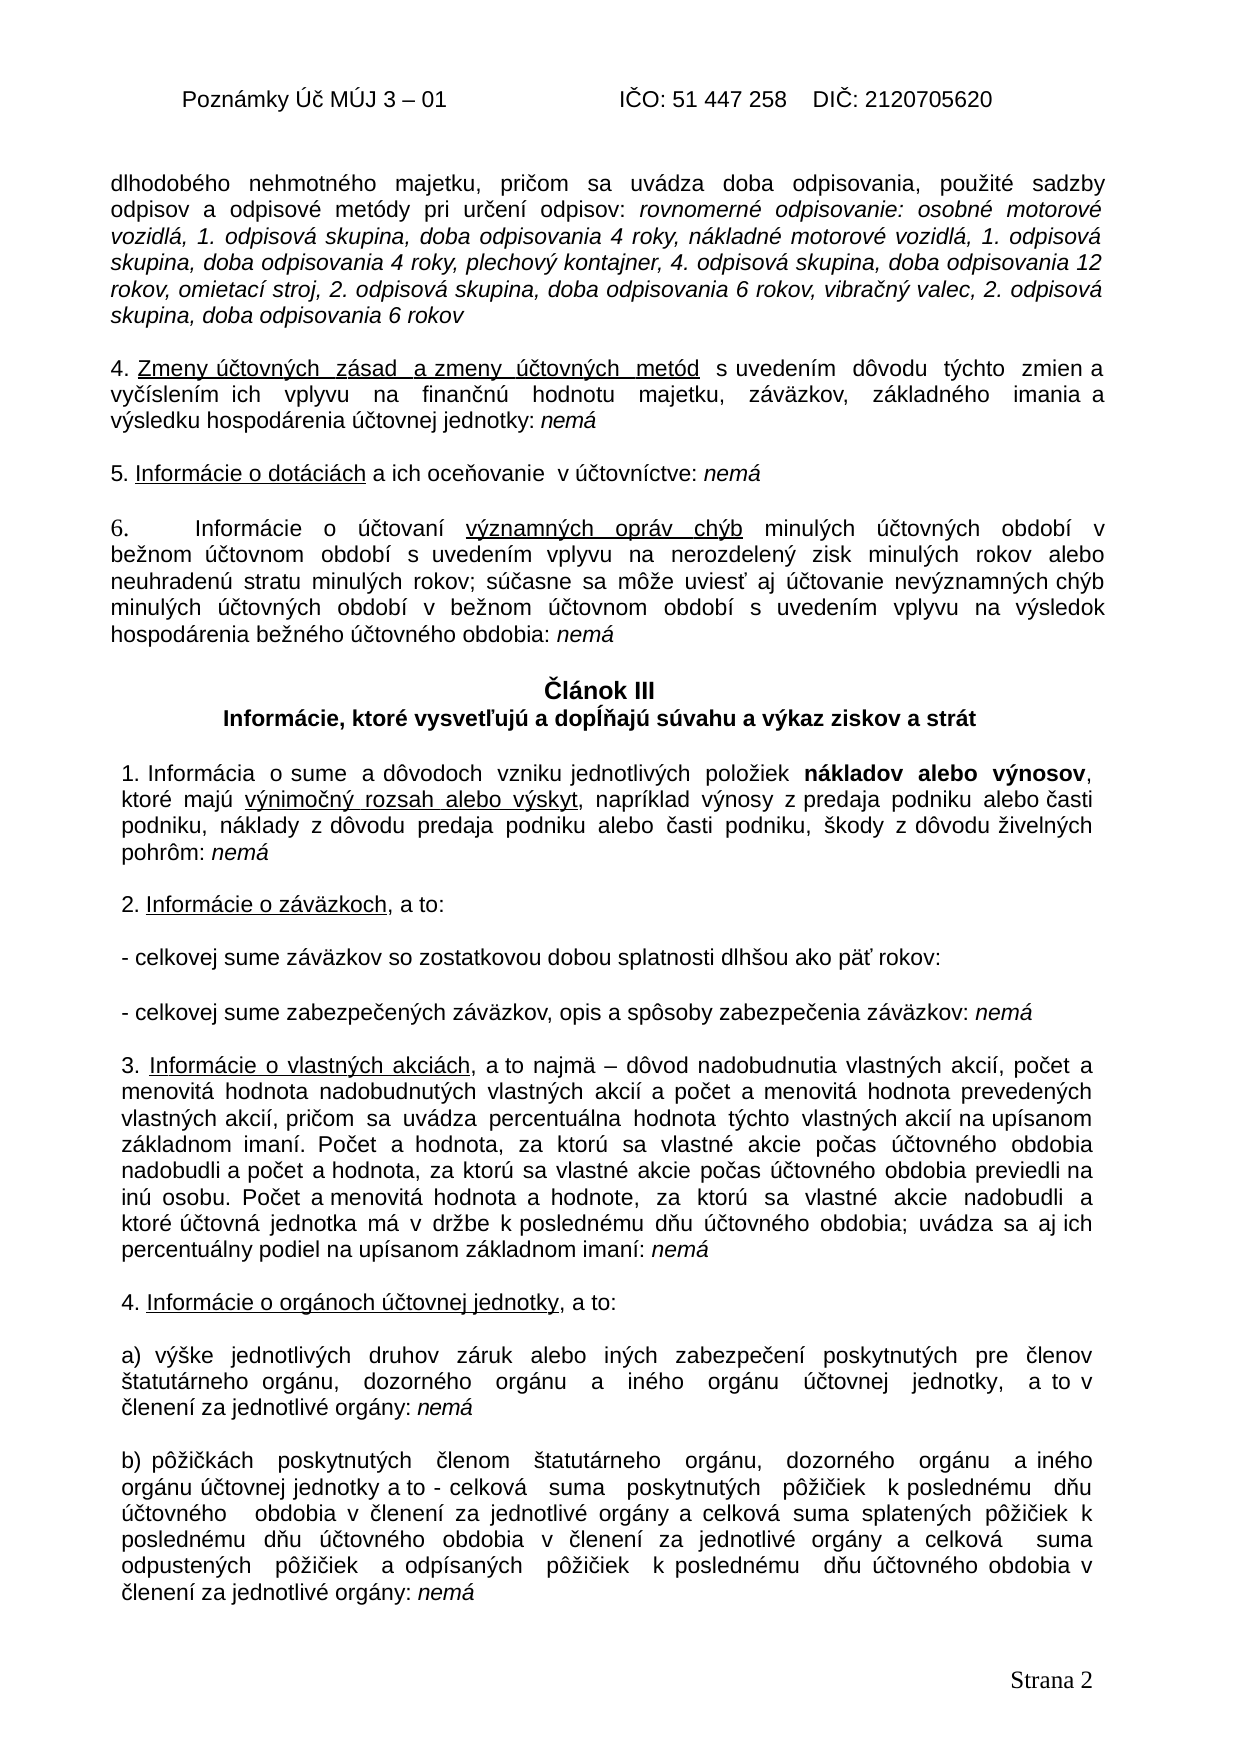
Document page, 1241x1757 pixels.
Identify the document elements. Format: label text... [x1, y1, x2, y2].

text 2. Informácie o záväzkoch, a to: [121, 891, 1093, 918]
text - celkovej sume zabezpečených záväzkov, opis a spôsoby zabezpečenia záväzkov: nemá [121, 999, 1093, 1025]
list Informácie o účtovaní významných opráv chýb minulých účtovných období v bežnom účtovnom období s uvedením vplyvu na nerozdelený zisk minulých rokov alebo neuhradenú stratu minulých rokov; súčasne sa môže uviesť aj účtovanie nevýznamných chýb minulých účtovných období v bežnom účtovnom období s uvedením vplyvu na výsledok hospodárenia bežného účtovného obdobia: nemá [110, 513, 1105, 647]
text 4. Informácie o orgánoch účtovnej jednotky, a to: [121, 1289, 1093, 1315]
text 5. Informácie o dotáciách a ich oceňovanie v účtovníctve: nemá [110, 460, 1105, 486]
text dlhodobého nehmotného majetku, pričom sa uvádza doba odpisovania, použité sadzby odpisov a odpisové metódy pri určení odpisov: rovnomerné odpisovanie: osobné motorové vozidlá, 1. odpisová skupina, doba odpisovania 4 roky, nákladné motorové vozidlá, 1. odpisová skupina, doba odpisovania 4 roky, plechový kontajner, 4. odpisová skupina, doba odpisovania 12 rokov, omietací stroj, 2. odpisová skupina, doba odpisovania 6 rokov, vibračný valec, 2. odpisová skupina, doba odpisovania 6 rokov [110, 170, 1105, 328]
text 3. Informácie o vlastných akciách, a to najmä – dôvod nadobudnutia vlastných akcií, počet a menovitá hodnota nadobudnutých vlastných akcií a počet a menovitá hodnota prevedených vlastných akcií, pričom sa uvádza percentuálna hodnota týchto vlastných akcií na upísanom základnom imaní. Počet a hodnota, za ktorú sa vlastné akcie počas účtovného obdobia nadobudli a počet a hodnota, za ktorú sa vlastné akcie počas účtovného obdobia previedli na inú osobu. Počet a menovitá hodnota a hodnote, za ktorú sa vlastné akcie nadobudli a ktoré účtovná jednotka má v držbe k poslednému dňu účtovného obdobia; uvádza sa aj ich percentuálny podiel na upísanom základnom imaní: nemá [121, 1052, 1093, 1263]
text 1. Informácia o sume a dôvodoch vzniku jednotlivých položiek nákladov alebo výnosov, ktoré majú výnimočný rozsah alebo výskyt, napríklad výnosy z predaja podniku alebo časti podniku, náklady z dôvodu predaja podniku alebo časti podniku, škody z dôvodu živelných pohrôm: nemá [121, 759, 1093, 865]
text Informácie, ktoré vysvetľujú a dopĺňajú súvahu a výkaz ziskov a strát [110, 705, 1088, 731]
text a) výške jednotlivých druhov záruk alebo iných zabezpečení poskytnutých pre členov štatutárneho orgánu, dozorného orgánu a iného orgánu účtovnej jednotky, a to v členení za jednotlivé orgány: nemá [121, 1342, 1093, 1421]
subtitle Článok III [110, 676, 1088, 705]
text b) pôžičkách poskytnutých členom štatutárneho orgánu, dozorného orgánu a iného orgánu účtovnej jednotky a to - celková suma poskytnutých pôžičiek k poslednému dňu účtovného obdobia v členení za jednotlivé orgány a celková suma splatených pôžičiek k poslednému dňu účtovného obdobia v členení za jednotlivé orgány a celková suma odpustených pôžičiek a odpísaných pôžičiek k poslednému dňu účtovného obdobia v členení za jednotlivé orgány: nemá [121, 1447, 1093, 1605]
text 4. Zmeny účtovných zásad a zmeny účtovných metód s uvedením dôvodu týchto zmien a vyčíslením ich vplyvu na finančnú hodnotu majetku, záväzkov, základného imania a výsledku hospodárenia účtovnej jednotky: nemá [110, 354, 1105, 434]
text - celkovej sume záväzkov so zostatkovou dobou splatnosti dlhšou ako päť rokov: [121, 944, 1093, 970]
